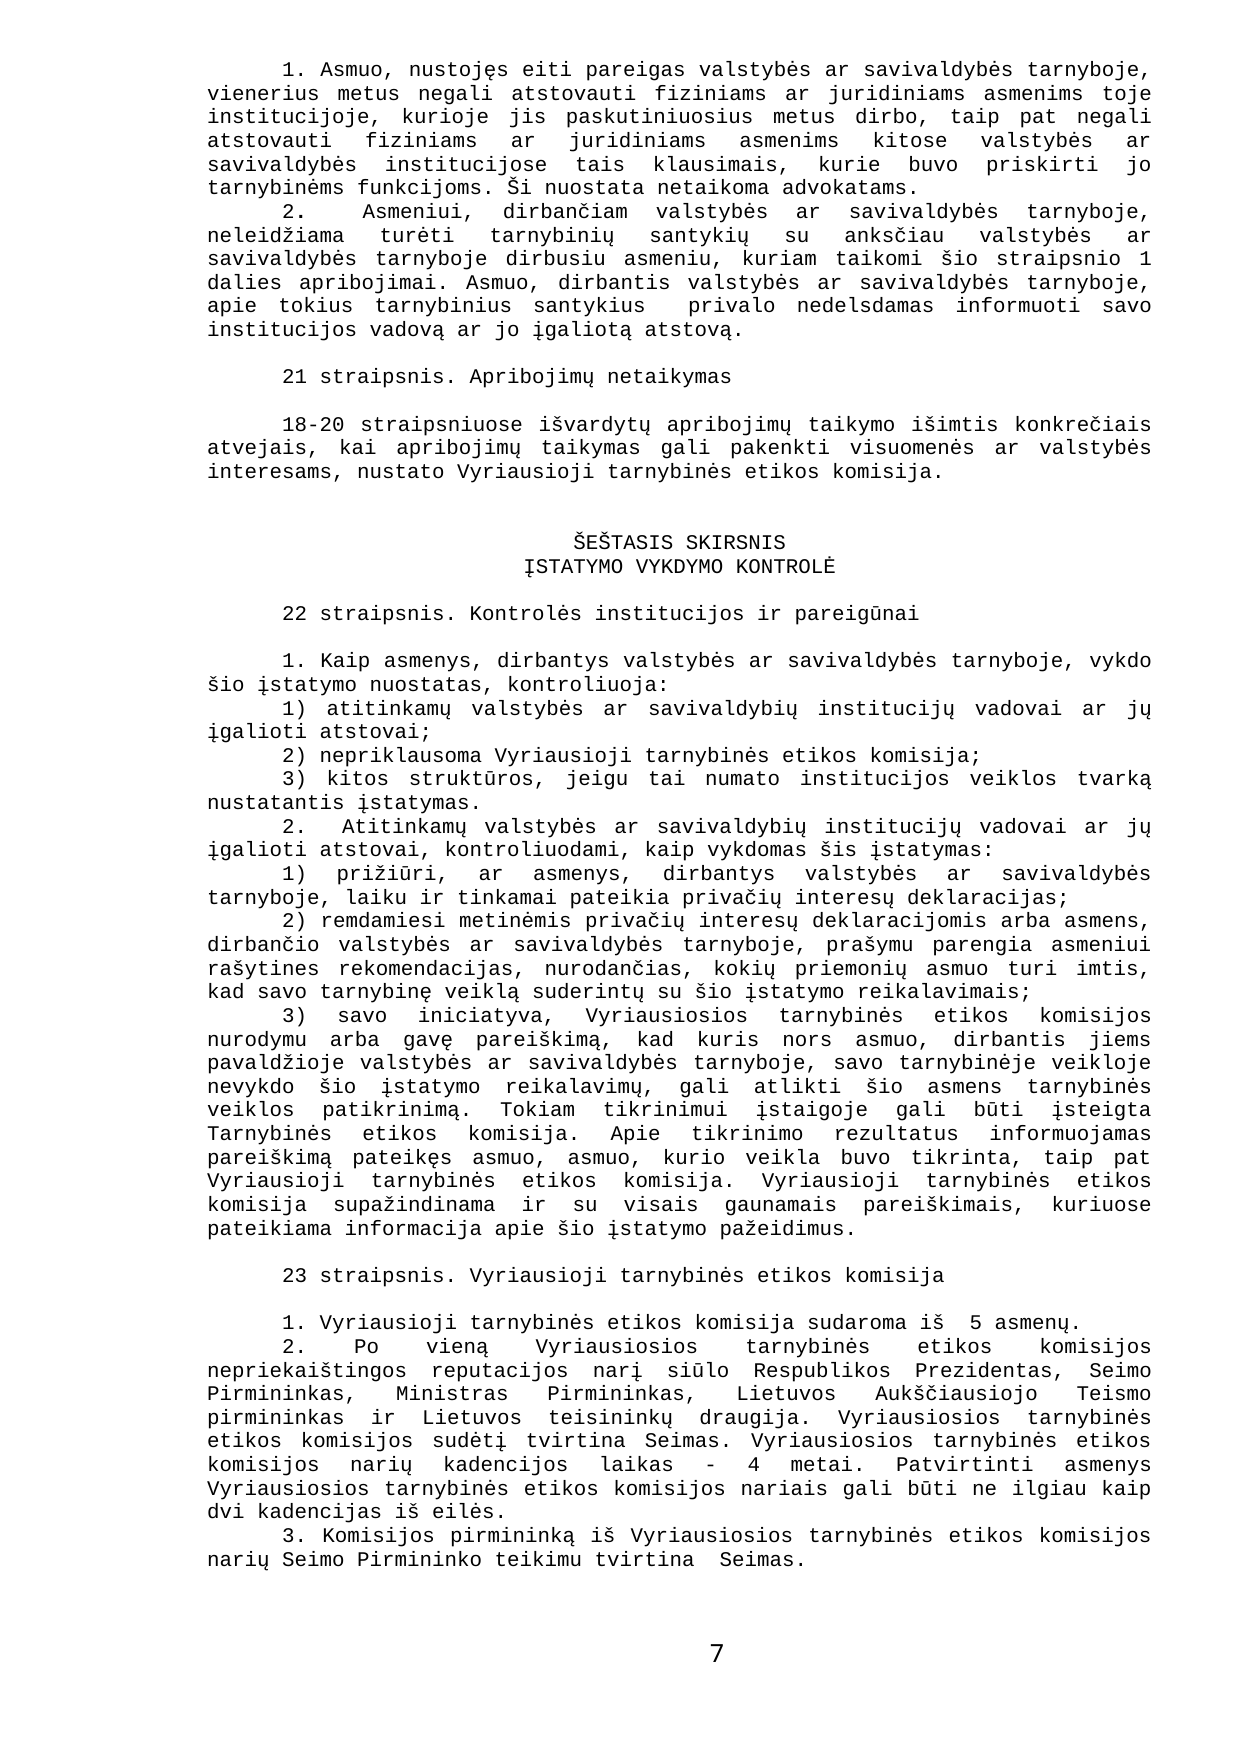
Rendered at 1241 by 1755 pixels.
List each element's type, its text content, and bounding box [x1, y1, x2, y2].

text 1) atitinkamų valstybės ar savivaldybių institucijų vadovai ar jų įgalioti atstovai; [207, 697, 1152, 745]
text 2) nepriklausoma Vyriausioji tarnybinės etikos komisija; [207, 745, 1152, 768]
text 3) savo iniciatyva, Vyriausiosios tarnybinės etikos komisijos nurodymu arba gavę pareiškimą, kad kuris nors asmuo, dirbantis jiems pavaldžioje valstybės ar savivaldybės tarnyboje, savo tarnybinėje veikloje nevykdo šio įstatymo reikalavimų, gali atlikti šio asmens tarnybinės veiklos patikrinimą. Tokiam tikrinimui įstaigoje gali būti įsteigta Tarnybinės etikos komisija. Apie tikrinimo rezultatus informuojamas pareiškimą pateikęs asmuo, asmuo, kurio veikla buvo tikrinta, taip pat Vyriausioji tarnybinės etikos komisija. Vyriausioji tarnybinės etikos komisija supažindinama ir su visais gaunamais pareiškimais, kuriuose pateikiama informacija apie šio įstatymo pažeidimus. [207, 1005, 1152, 1241]
text 1. Vyriausioji tarnybinės etikos komisija sudaroma iš 5 asmenų. [207, 1312, 1152, 1336]
text 2. Po vieną Vyriausiosios tarnybinės etikos komisijos nepriekaištingos reputacijos narį siūlo Respublikos Prezidentas, Seimo Pirmininkas, Ministras Pirmininkas, Lietuvos Aukščiausiojo Teismo pirmininkas ir Lietuvos teisininkų draugija. Vyriausiosios tarnybinės etikos komisijos sudėtį tvirtina Seimas. Vyriausiosios tarnybinės etikos komisijos narių kadencijos laikas - 4 metai. Patvirtinti asmenys Vyriausiosios tarnybinės etikos komisijos nariais gali būti ne ilgiau kaip dvi kadencijas iš eilės. [207, 1336, 1152, 1525]
text 1) prižiūri, ar asmenys, dirbantys valstybės ar savivaldybės tarnyboje, laiku ir tinkamai pateikia privačių interesų deklaracijas; [207, 863, 1152, 910]
text ĮSTATYMO VYKDYMO KONTROLĖ [207, 556, 1152, 579]
text 2. Asmeniui, dirbančiam valstybės ar savivaldybės tarnyboje, neleidžiama turėti tarnybinių santykių su anksčiau valstybės ar savivaldybės tarnyboje dirbusiu asmeniu, kuriam taikomi šio straipsnio 1 dalies apribojimai. Asmuo, dirbantis valstybės ar savivaldybės tarnyboje, apie tokius tarnybinius santykius privalo nedelsdamas informuoti savo institucijos vadovą ar jo įgaliotą atstovą. [207, 201, 1152, 343]
text 3. Komisijos pirmininką iš Vyriausiosios tarnybinės etikos komisijos narių Seimo Pirmininko teikimu tvirtina Seimas. [207, 1525, 1152, 1572]
text 21 straipsnis. Apribojimų netaikymas [207, 366, 1152, 390]
text 22 straipsnis. Kontrolės institucijos ir pareigūnai [207, 603, 1152, 627]
text 2) remdamiesi metinėmis privačių interesų deklaracijomis arba asmens, dirbančio valstybės ar savivaldybės tarnyboje, prašymu parengia asmeniui rašytines rekomendacijas, nurodančias, kokių priemonių asmuo turi imtis, kad savo tarnybinę veiklą suderintų su šio įstatymo reikalavimais; [207, 910, 1152, 1005]
text 1. Asmuo, nustojęs eiti pareigas valstybės ar savivaldybės tarnyboje, vienerius metus negali atstovauti fiziniams ar juridiniams asmenims toje institucijoje, kurioje jis paskutiniuosius metus dirbo, taip pat negali atstovauti fiziniams ar juridiniams asmenims kitose valstybės ar savivaldybės institucijose tais klausimais, kurie buvo priskirti jo tarnybinėms funkcijoms. Ši nuostata netaikoma advokatams. [207, 59, 1152, 201]
text 2. Atitinkamų valstybės ar savivaldybių institucijų vadovai ar jų įgalioti atstovai, kontroliuodami, kaip vykdomas šis įstatymas: [207, 816, 1152, 863]
text 1. Kaip asmenys, dirbantys valstybės ar savivaldybės tarnyboje, vykdo šio įstatymo nuostatas, kontroliuoja: [207, 650, 1152, 697]
text 23 straipsnis. Vyriausioji tarnybinės etikos komisija [207, 1265, 1152, 1289]
text 3) kitos struktūros, jeigu tai numato institucijos veiklos tvarką nustatantis įstatymas. [207, 768, 1152, 816]
text ŠEŠTASIS SKIRSNIS [207, 532, 1152, 556]
text 18-20 straipsniuose išvardytų apribojimų taikymo išimtis konkrečiais atvejais, kai apribojimų taikymas gali pakenkti visuomenės ar valstybės interesams, nustato Vyriausioji tarnybinės etikos komisija. [207, 414, 1152, 485]
